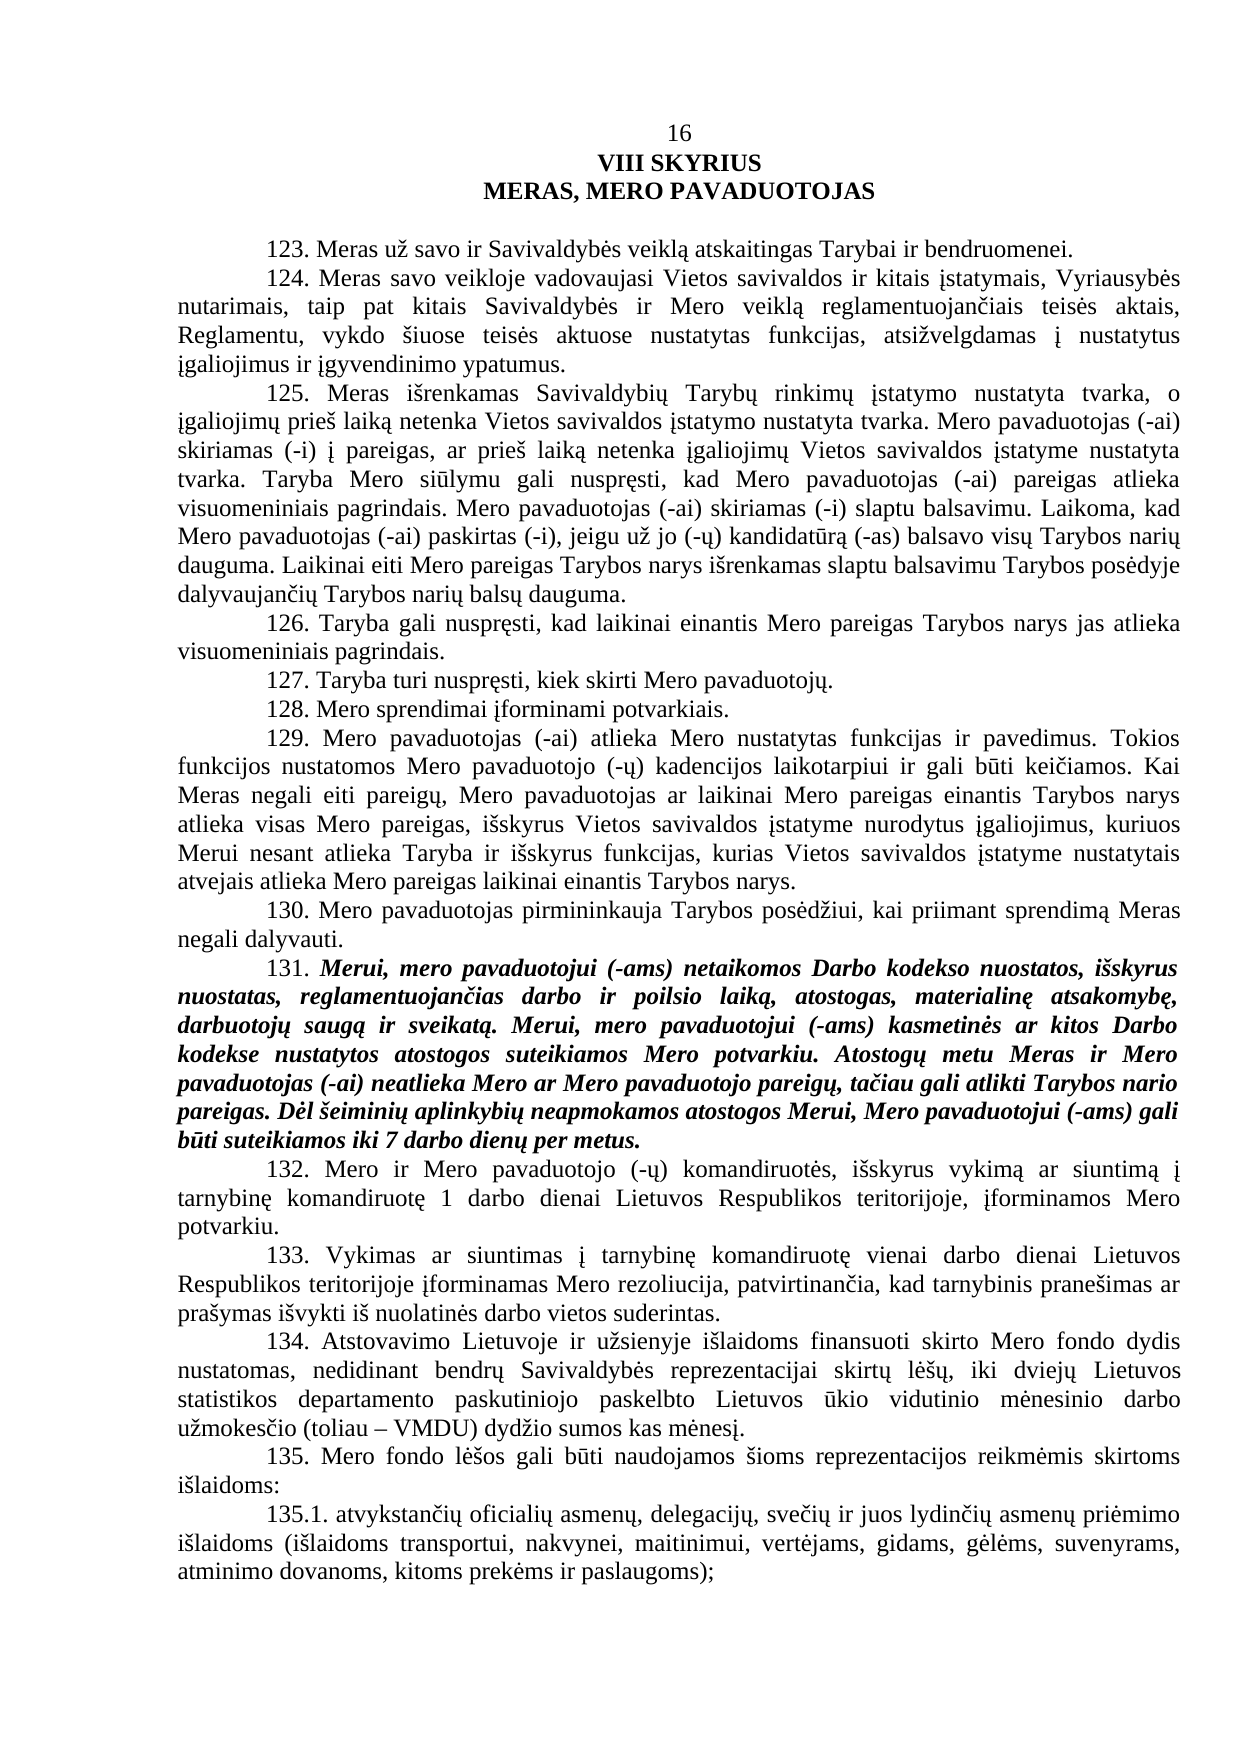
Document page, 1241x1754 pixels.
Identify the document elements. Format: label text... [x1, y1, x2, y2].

text 135.1. atvykstančių oficialių asmenų, delegacijų, svečių ir juos lydinčių asmenų priėmimo išlaidoms (išlaidoms transportui, nakvynei, maitinimui, vertėjams, gidams, gėlėms, suvenyrams, atminimo dovanoms, kitoms prekėms ir paslaugoms); [177, 1499, 1181, 1585]
text 131. Merui, mero pavaduotojui (-ams) netaikomos Darbo kodekso nuostatos, išskyrus nuostatas, reglamentuojančias darbo ir poilsio laiką, atostogas, materialinę atsakomybę, darbuotojų saugą ir sveikatą. Merui, mero pavaduotojui (-ams) kasmetinės ar kitos Darbo kodekse nustatytos atostogos suteikiamos Mero potvarkiu. Atostogų metu Meras ir Mero pavaduotojas (-ai) neatlieka Mero ar Mero pavaduotojo pareigų, tačiau gali atlikti Tarybos nario pareigas. Dėl šeiminių aplinkybių neapmokamos atostogos Merui, Mero pavaduotojui (-ams) gali būti suteikiamos iki 7 darbo dienų per metus. [177, 953, 1181, 1154]
text 127. Taryba turi nuspręsti, kiek skirti Mero pavaduotojų. [177, 665, 1181, 694]
text 126. Taryba gali nuspręsti, kad laikinai einantis Mero pareigas Tarybos narys jas atlieka visuomeniniais pagrindais. [177, 608, 1181, 665]
text 130. Mero pavaduotojas pirmininkauja Tarybos posėdžiui, kai priimant sprendimą Meras negali dalyvauti. [177, 895, 1181, 953]
text 135. Mero fondo lėšos gali būti naudojamos šioms reprezentacijos reikmėmis skirtoms išlaidoms: [177, 1441, 1181, 1499]
text 128. Mero sprendimai įforminami potvarkiais. [177, 694, 1181, 723]
text 129. Mero pavaduotojas (-ai) atlieka Mero nustatytas funkcijas ir pavedimus. Tokios funkcijos nustatomos Mero pavaduotojo (-ų) kadencijos laikotarpiui ir gali būti keičiamos. Kai Meras negali eiti pareigų, Mero pavaduotojas ar laikinai Mero pareigas einantis Tarybos narys atlieka visas Mero pareigas, išskyrus Vietos savivaldos įstatyme nurodytus įgaliojimus, kuriuos Merui nesant atlieka Taryba ir išskyrus funkcijas, kurias Vietos savivaldos įstatyme nustatytais atvejais atlieka Mero pareigas laikinai einantis Tarybos narys. [177, 723, 1181, 895]
text 132. Mero ir Mero pavaduotojo (-ų) komandiruotės, išskyrus vykimą ar siuntimą į tarnybinę komandiruotę 1 darbo dienai Lietuvos Respublikos teritorijoje, įforminamos Mero potvarkiu. [177, 1154, 1181, 1240]
text 134. Atstovavimo Lietuvoje ir užsienyje išlaidoms finansuoti skirto Mero fondo dydis nustatomas, nedidinant bendrų Savivaldybės reprezentacijai skirtų lėšų, iki dviejų Lietuvos statistikos departamento paskutiniojo paskelbto Lietuvos ūkio vidutinio mėnesinio darbo užmokesčio (toliau – VMDU) dydžio sumos kas mėnesį. [177, 1326, 1181, 1441]
text MERAS, MERO PAVADUOTOJAS [177, 176, 1181, 205]
text 124. Meras savo veikloje vadovaujasi Vietos savivaldos ir kitais įstatymais, Vyriausybės nutarimais, taip pat kitais Savivaldybės ir Mero veiklą reglamentuojančiais teisės aktais, Reglamentu, vykdo šiuose teisės aktuose nustatytas funkcijas, atsižvelgdamas į nustatytus įgaliojimus ir įgyvendinimo ypatumus. [177, 263, 1181, 378]
text VIII SKYRIUS [177, 148, 1181, 176]
text 133. Vykimas ar siuntimas į tarnybinę komandiruotę vienai darbo dienai Lietuvos Respublikos teritorijoje įforminamas Mero rezoliucija, patvirtinančia, kad tarnybinis pranešimas ar prašymas išvykti iš nuolatinės darbo vietos suderintas. [177, 1240, 1181, 1326]
text 123. Meras už savo ir Savivaldybės veiklą atskaitingas Tarybai ir bendruomenei. [177, 234, 1181, 263]
text 125. Meras išrenkamas Savivaldybių Tarybų rinkimų įstatymo nustatyta tvarka, o įgaliojimų prieš laiką netenka Vietos savivaldos įstatymo nustatyta tvarka. Mero pavaduotojas (-ai) skiriamas (-i) į pareigas, ar prieš laiką netenka įgaliojimų Vietos savivaldos įstatyme nustatyta tvarka. Taryba Mero siūlymu gali nuspręsti, kad Mero pavaduotojas (-ai) pareigas atlieka visuomeniniais pagrindais. Mero pavaduotojas (-ai) skiriamas (-i) slaptu balsavimu. Laikoma, kad Mero pavaduotojas (-ai) paskirtas (-i), jeigu už jo (-ų) kandidatūrą (-as) balsavo visų Tarybos narių dauguma. Laikinai eiti Mero pareigas Tarybos narys išrenkamas slaptu balsavimu Tarybos posėdyje dalyvaujančių Tarybos narių balsų dauguma. [177, 378, 1181, 608]
